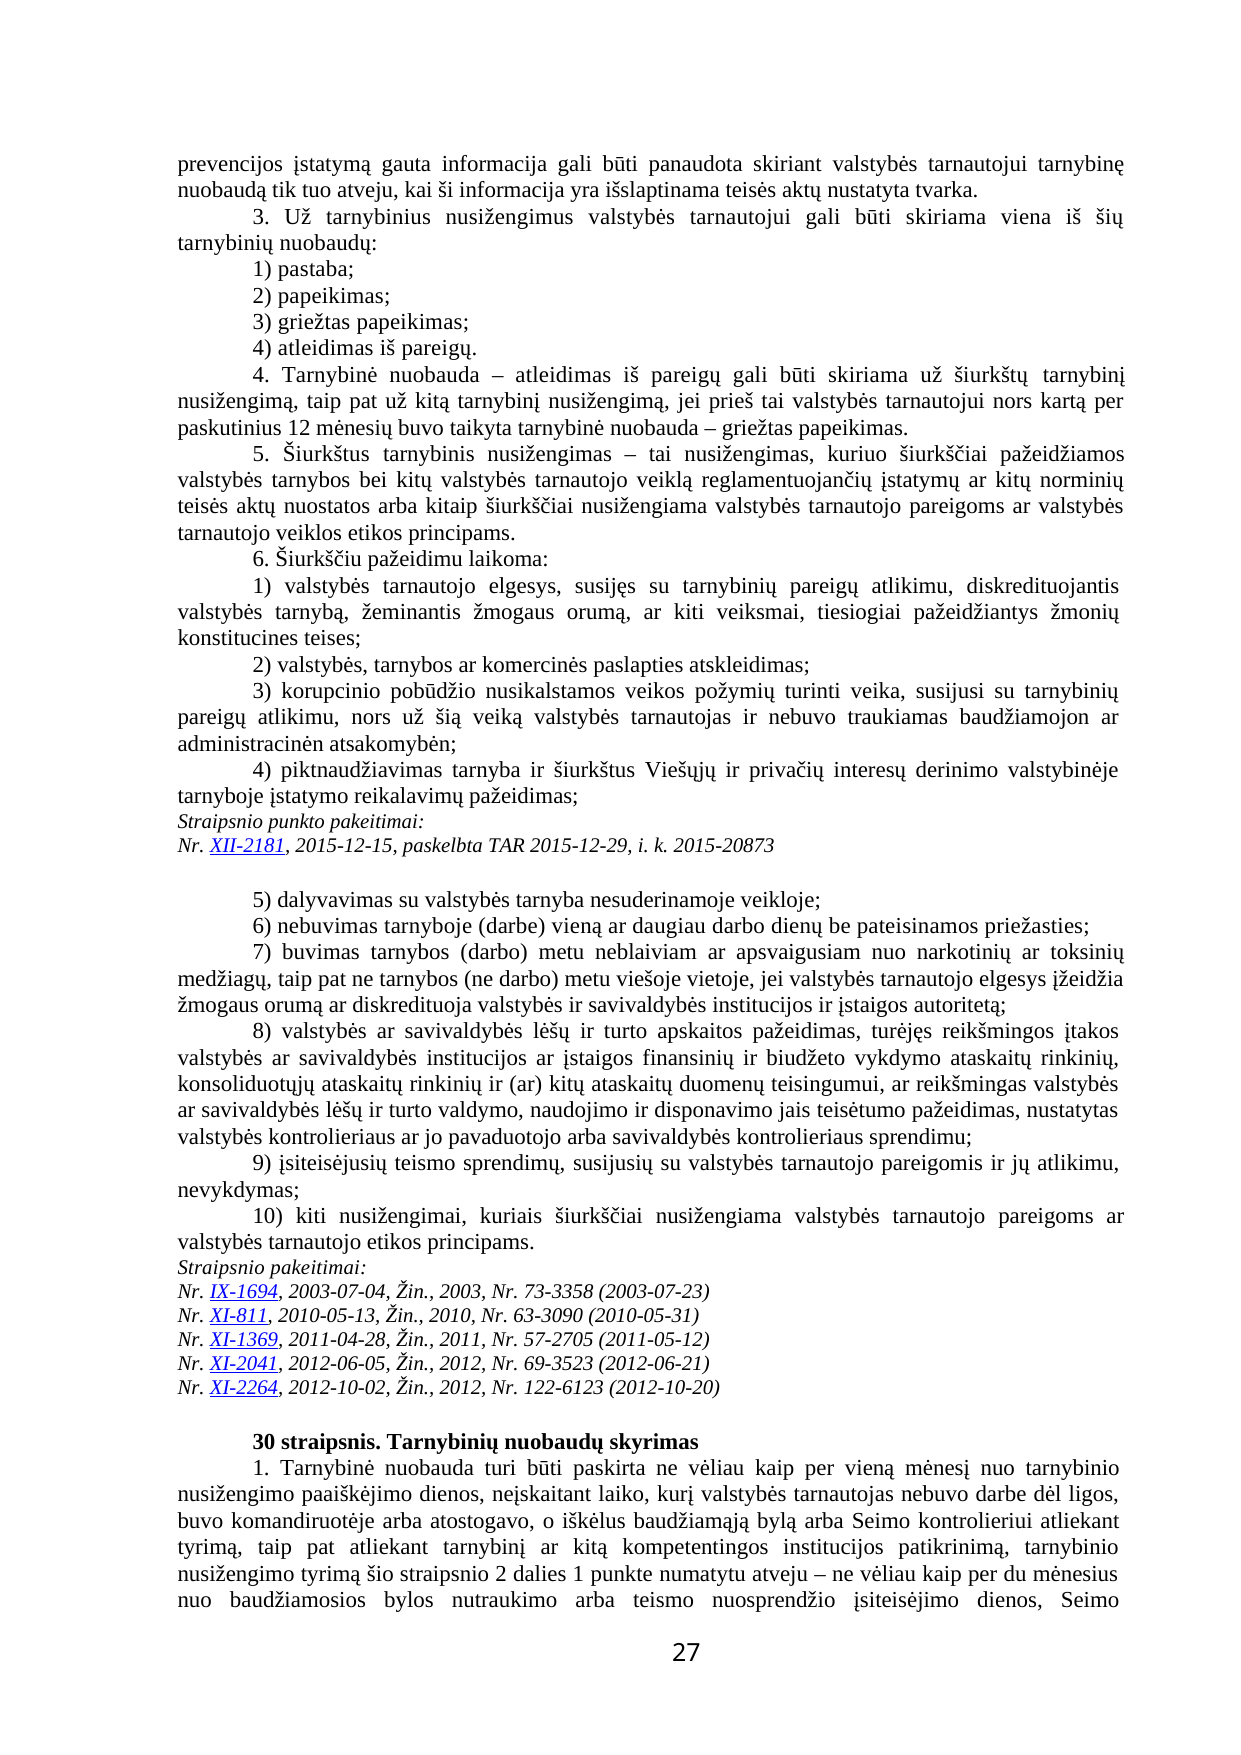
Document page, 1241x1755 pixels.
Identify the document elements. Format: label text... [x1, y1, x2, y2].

text Nr. IX-1694, 2003-07-04, Žin., 2003, Nr. 73-3358 (2003-07-23) [177, 1279, 1120, 1303]
text 8) valstybės ar savivaldybės lėšų ir turto apskaitos pažeidimas, turėjęs reikšmingos įtakos valstybės ar savivaldybės institucijos ar įstaigos finansinių ir biudžeto vykdymo ataskaitų rinkinių, konsoliduotųjų ataskaitų rinkinių ir (ar) kitų ataskaitų duomenų teisingumui, ar reikšmingas valstybės ar savivaldybės lėšų ir turto valdymo, naudojimo ir disponavimo jais teisėtumo pažeidimas, nustatytas valstybės kontrolieriaus ar jo pavaduotojo arba savivaldybės kontrolieriaus sprendimu; [177, 1017, 1120, 1149]
text 4) atleidimas iš pareigų. [177, 334, 1126, 361]
text 4) piktnaudžiavimas tarnyba ir šiurkštus Viešųjų ir privačių interesų derinimo valstybinėje tarnyboje įstatymo reikalavimų pažeidimas; [177, 756, 1120, 809]
text 6. Šiurkščiu pažeidimu laikoma: [177, 545, 1120, 572]
text 1) valstybės tarnautojo elgesys, susijęs su tarnybinių pareigų atlikimu, diskredituojantis valstybės tarnybą, žeminantis žmogaus orumą, ar kiti veiksmai, tiesiogiai pažeidžiantys žmonių konstitucines teises; [177, 572, 1120, 651]
text 6) nebuvimas tarnyboje (darbe) vieną ar daugiau darbo dienų be pateisinamos priežasties; [177, 912, 1120, 938]
text Nr. XI-2264, 2012-10-02, Žin., 2012, Nr. 122-6123 (2012-10-20) [177, 1375, 1120, 1399]
text Nr. XI-811, 2010-05-13, Žin., 2010, Nr. 63-3090 (2010-05-31) [177, 1303, 1120, 1327]
text Nr. XI-2041, 2012-06-05, Žin., 2012, Nr. 69-3523 (2012-06-21) [177, 1351, 1120, 1375]
text 3) korupcinio pobūdžio nusikalstamos veikos požymių turinti veika, susijusi su tarnybinių pareigų atlikimu, nors už šią veiką valstybės tarnautojas ir nebuvo traukiamas baudžiamojon ar administracinėn atsakomybėn; [177, 677, 1120, 756]
text prevencijos įstatymą gauta informacija gali būti panaudota skiriant valstybės tarnautojui tarnybinę nuobaudą tik tuo atveju, kai ši informacija yra išslaptinama teisės aktų nustatyta tvarka. [177, 150, 1126, 203]
text 5. Šiurkštus tarnybinis nusižengimas – tai nusižengimas, kuriuo šiurkščiai pažeidžiamos valstybės tarnybos bei kitų valstybės tarnautojo veiklą reglamentuojančių įstatymų ar kitų norminių teisės aktų nuostatos arba kitaip šiurkščiai nusižengiama valstybės tarnautojo pareigoms ar valstybės tarnautojo veiklos etikos principams. [177, 440, 1126, 545]
text 3. Už tarnybinius nusižengimus valstybės tarnautojui gali būti skiriama viena iš šių tarnybinių nuobaudų: [177, 203, 1126, 255]
text 9) įsiteisėjusių teismo sprendimų, susijusių su valstybės tarnautojo pareigomis ir jų atlikimu, nevykdymas; [177, 1149, 1120, 1202]
text 3) griežtas papeikimas; [177, 308, 1126, 334]
text Straipsnio pakeitimai: [177, 1255, 1126, 1279]
text 7) buvimas tarnybos (darbo) metu neblaiviam ar apsvaigusiam nuo narkotinių ar toksinių medžiagų, taip pat ne tarnybos (ne darbo) metu viešoje vietoje, jei valstybės tarnautojo elgesys įžeidžia žmogaus orumą ar diskredituoja valstybės ir savivaldybės institucijos ir įstaigos autoritetą; [177, 938, 1126, 1017]
text 5) dalyvavimas su valstybės tarnyba nesuderinamoje veikloje; [177, 886, 1120, 912]
text 30 straipsnis. Tarnybinių nuobaudų skyrimas [177, 1428, 1120, 1454]
text 10) kiti nusižengimai, kuriais šiurkščiai nusižengiama valstybės tarnautojo pareigoms ar valstybės tarnautojo etikos principams. [177, 1202, 1126, 1255]
text 2) papeikimas; [177, 282, 1126, 308]
text Straipsnio punkto pakeitimai: [177, 809, 1120, 833]
text 1) pastaba; [177, 255, 1126, 282]
text 4. Tarnybinė nuobauda – atleidimas iš pareigų gali būti skiriama už šiurkštų tarnybinį nusižengimą, taip pat už kitą tarnybinį nusižengimą, jei prieš tai valstybės tarnautojui nors kartą per paskutinius 12 mėnesių buvo taikyta tarnybinė nuobauda – griežtas papeikimas. [177, 361, 1126, 440]
text 2) valstybės, tarnybos ar komercinės paslapties atskleidimas; [177, 651, 1120, 677]
text Nr. XI-1369, 2011-04-28, Žin., 2011, Nr. 57-2705 (2011-05-12) [177, 1327, 1120, 1351]
text 1. Tarnybinė nuobauda turi būti paskirta ne vėliau kaip per vieną mėnesį nuo tarnybinio nusižengimo paaiškėjimo dienos, neįskaitant laiko, kurį valstybės tarnautojas nebuvo darbe dėl ligos, buvo komandiruotėje arba atostogavo, o iškėlus baudžiamąją bylą arba Seimo kontrolieriui atliekant tyrimą, taip pat atliekant tarnybinį ar kitą kompetentingos institucijos patikrinimą, tarnybinio nusižengimo tyrimą šio straipsnio 2 dalies 1 punkte numatytu atveju – ne vėliau kaip per du mėnesius nuo baudžiamosios bylos nutraukimo arba teismo nuosprendžio įsiteisėjimo dienos, Seimo [177, 1454, 1120, 1612]
text Nr. XII-2181, 2015-12-15, paskelbta TAR 2015-12-29, i. k. 2015-20873 [177, 833, 1120, 857]
